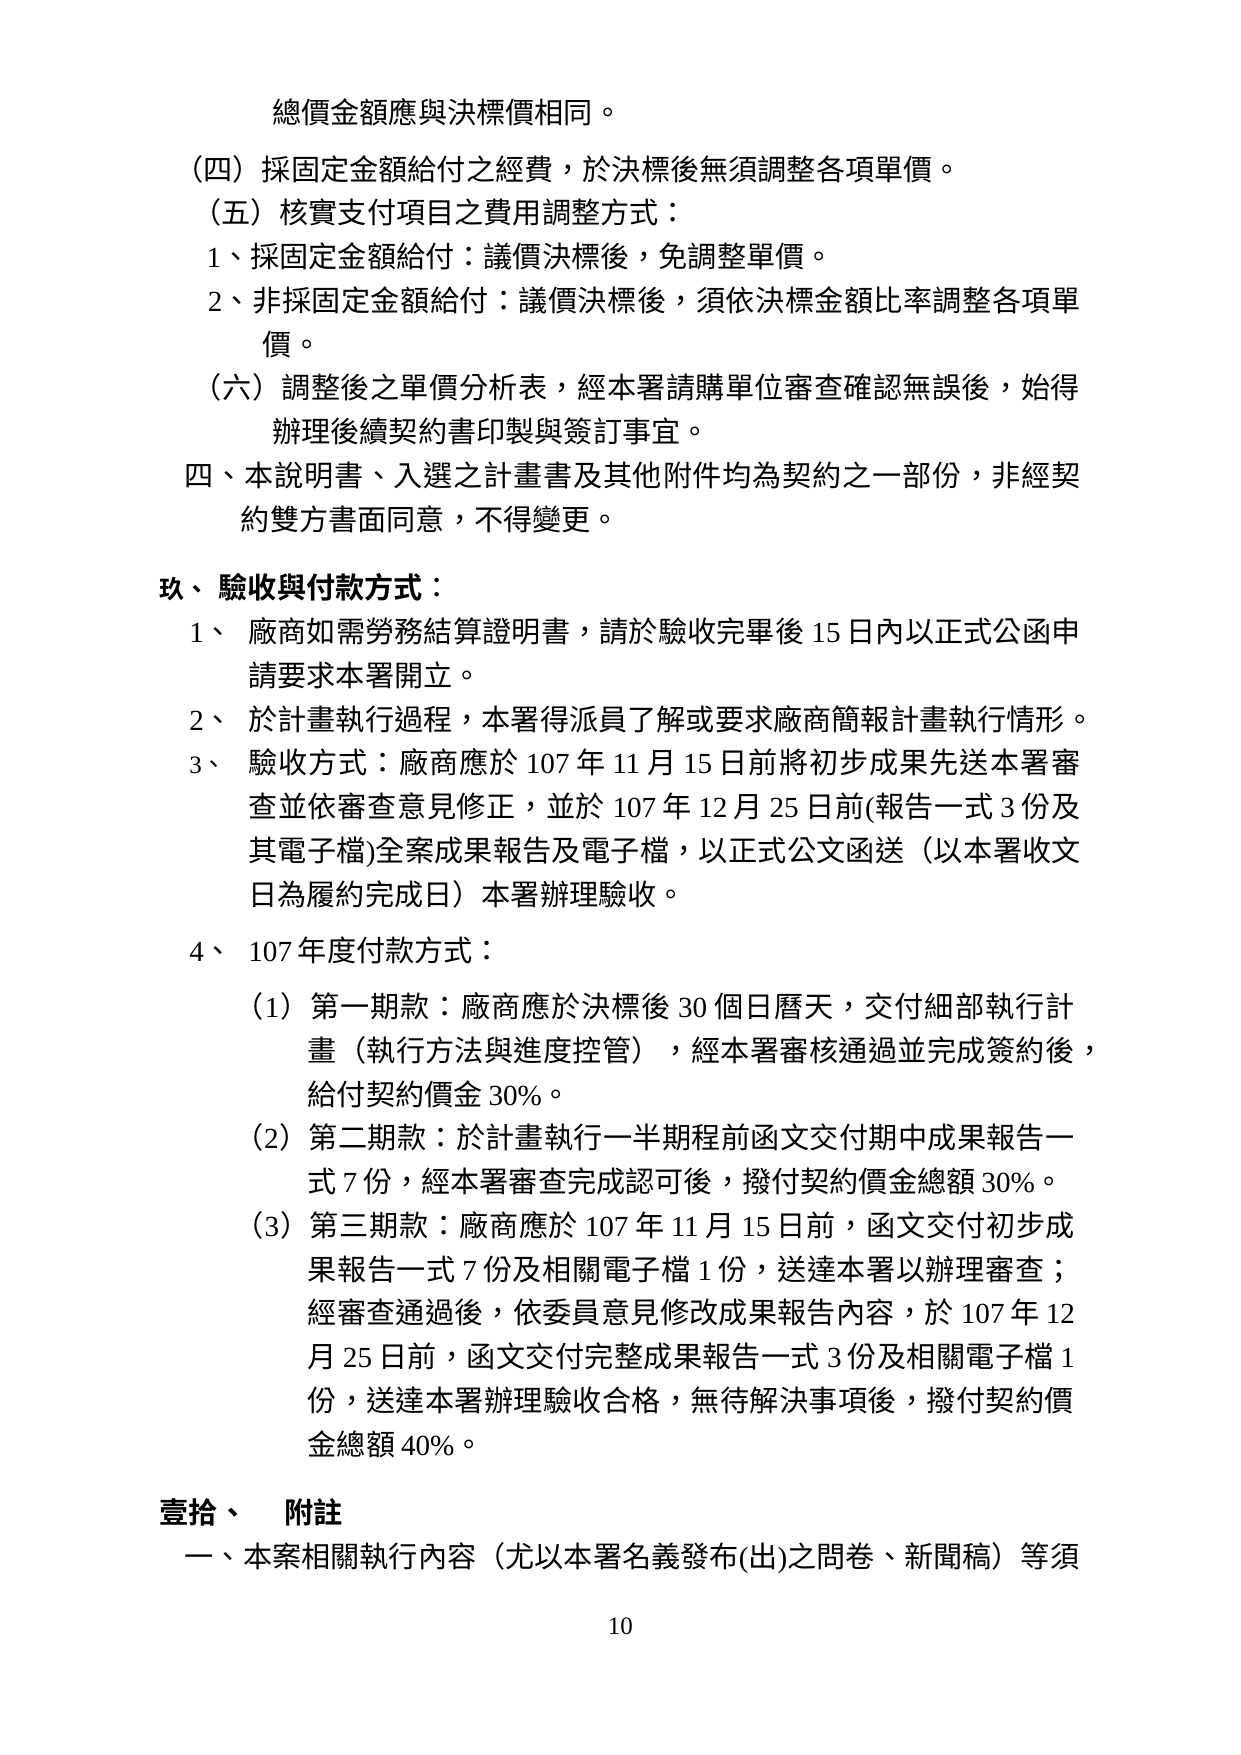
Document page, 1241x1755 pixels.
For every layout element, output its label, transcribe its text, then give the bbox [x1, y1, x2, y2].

text 四、本說明書、入選之計畫書及其他附件均為契約之一部份，非經契約雙方書面同意，不得變更。 [184, 451, 1081, 539]
text （四）採固定金額給付之經費，於決標後無須調整各項單價。 [159, 145, 1081, 189]
text 1、採固定金額給付：議價決標後，免調整單價。 [184, 232, 1081, 276]
text 2、非採固定金額給付：議價決標後，須依決標金額比率調整各項單價。 [184, 276, 1081, 364]
list 於計畫執行過程，本署得派員了解或要求廠商簡報計畫執行情形。 [189, 695, 1081, 739]
text （1）第一期款：廠商應於決標後30個日曆天，交付細部執行計畫（執行方法與進度控管），經本署審核通過並完成簽約後，給付契約價金30%。 [234, 982, 1075, 1114]
text （五）核實支付項目之費用調整方式： [184, 189, 1081, 232]
list 附註 [159, 1489, 1081, 1532]
list 107年度付款方式： [189, 926, 1081, 970]
list 驗收與付款方式： [159, 564, 1081, 607]
list 廠商如需勞務結算證明書，請於驗收完畢後15日內以正式公函申請要求本署開立。 [189, 607, 1081, 695]
text （六）調整後之單價分析表，經本署請購單位審查確認無誤後，始得辦理後續契約書印製與簽訂事宜。 [184, 364, 1081, 451]
text （2）第二期款：於計畫執行一半期程前函文交付期中成果報告一式7份，經本署審查完成認可後，撥付契約價金總額30%。 [234, 1114, 1075, 1201]
text 總價金額應與決標價相同。 [184, 89, 1081, 132]
text （3）第三期款：廠商應於107年11月15日前，函文交付初步成果報告一式7份及相關電子檔1份，送達本署以辦理審查；經審查通過後，依委員意見修改成果報告內容，於107年12月25日前，函文交付完整成果報告一式3份及相關電子檔1份，送達本署辦理驗收合格，無待解決事項後，撥付契約價金總額40%。 [234, 1201, 1075, 1464]
text 一、本案相關執行內容（尤以本署名義發布(出)之問卷、新聞稿）等須 [184, 1532, 1081, 1576]
list 驗收方式：廠商應於107年11月15日前將初步成果先送本署審查並依審查意見修正，並於107年12月25日前(報告一式3份及其電子檔)全案成果報告及電子檔，以正式公文函送（以本署收文日為履約完成日）本署辦理驗收。 [189, 739, 1081, 914]
